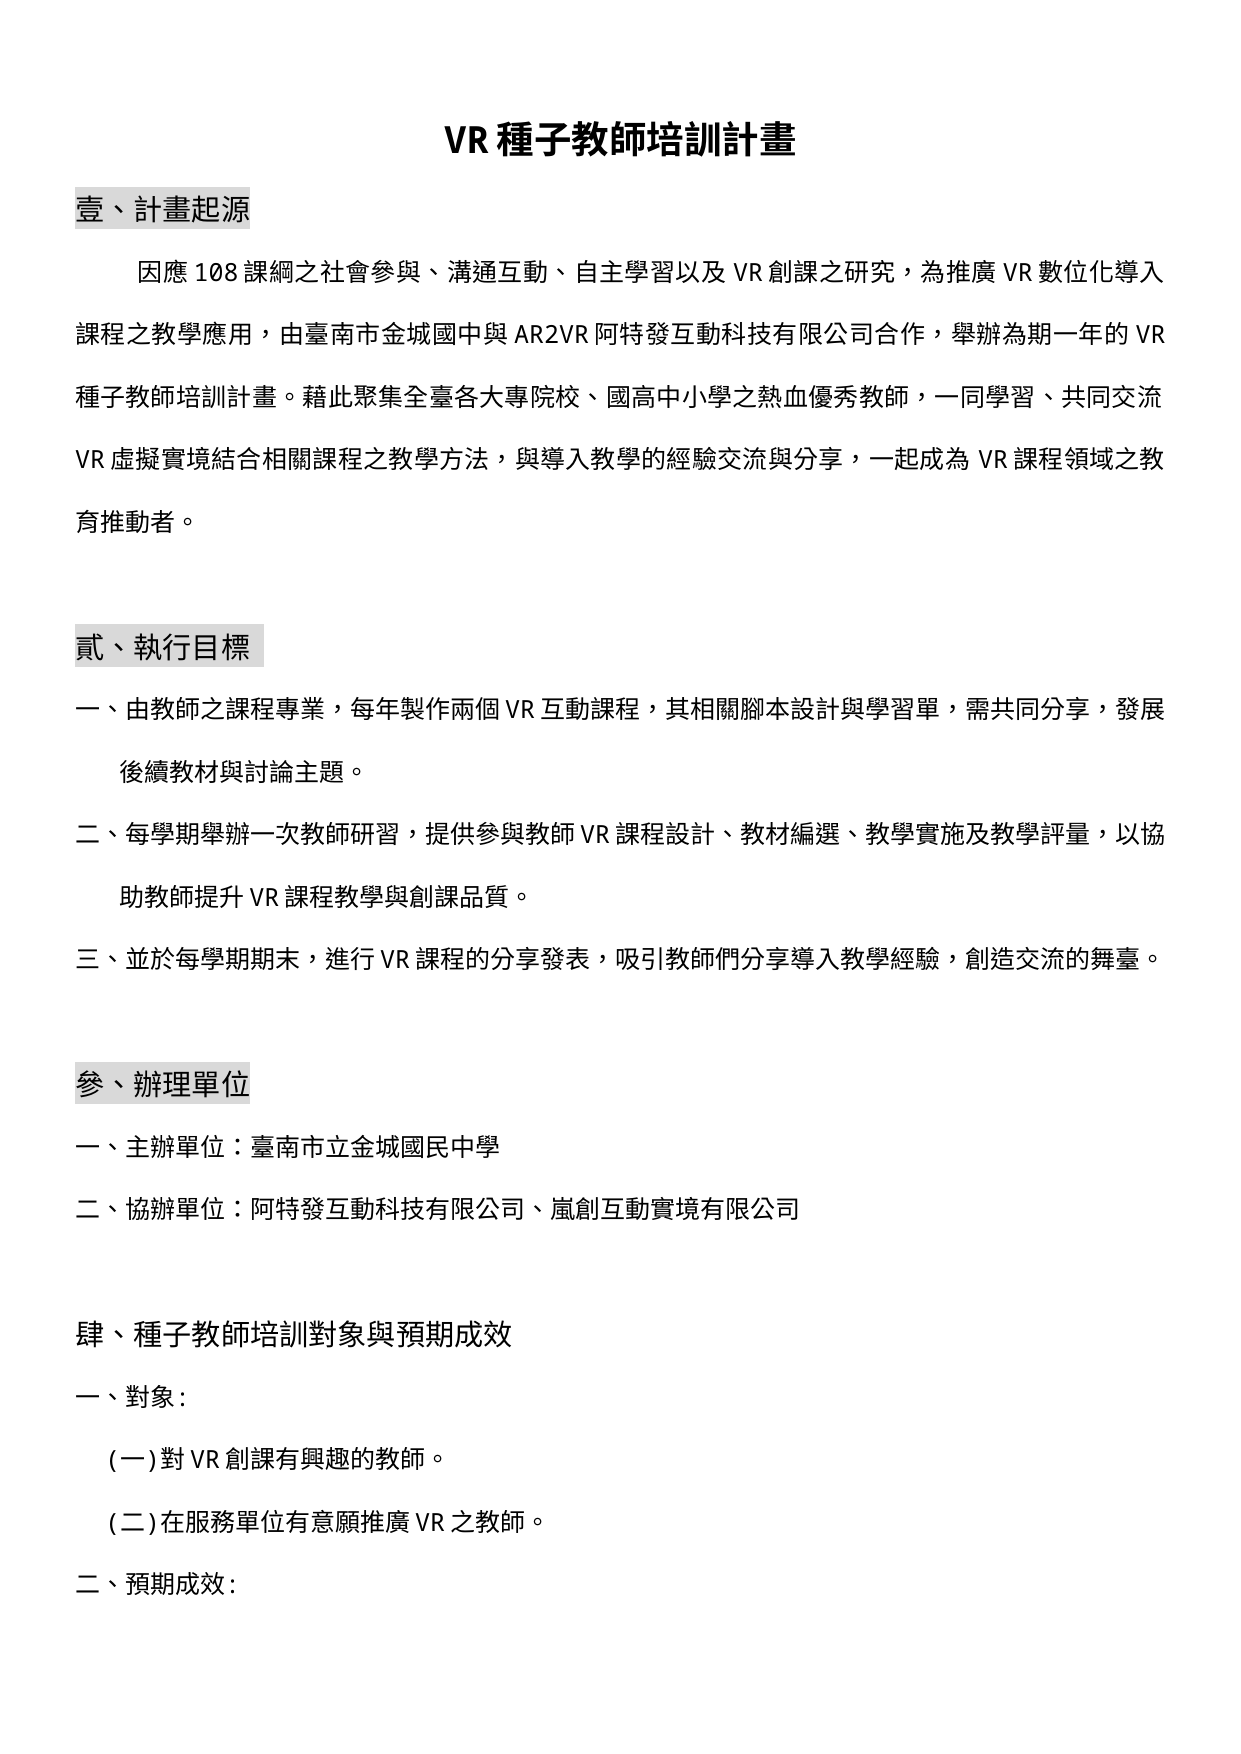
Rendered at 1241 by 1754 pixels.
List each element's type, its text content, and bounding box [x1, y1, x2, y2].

text VR種子教師培訓計畫 [75, 96, 1165, 158]
text 三、並於每學期期末，進行VR課程的分享發表，吸引教師們分享導入教學經驗，創造交流的舞臺。 [75, 916, 1165, 979]
text 肆、種子教師培訓對象與預期成效 [75, 1291, 1165, 1354]
text 貳、執行目標 [75, 604, 1165, 666]
text 因應108課綱之社會參與、溝通互動、自主學習以及VR創課之研究，為推廣VR數位化導入課程之教學應用，由臺南市金城國中與AR2VR阿特發互動科技有限公司合作，舉辦為期一年的VR種子教師培訓計畫。藉此聚集全臺各大專院校、國高中小學之熱血優秀教師，一同學習、共同交流VR虛擬實境結合相關課程之教學方法，與導入教學的經驗交流與分享，一起成為VR課程領域之教育推動者。 [75, 229, 1165, 541]
text 一、由教師之課程專業，每年製作兩個VR互動課程，其相關腳本設計與學習單，需共同分享，發展後續教材與討論主題。 [75, 666, 1165, 791]
text (二)在服務單位有意願推廣VR之教師。 [75, 1479, 1165, 1541]
text 二、協辦單位：阿特發互動科技有限公司、嵐創互動實境有限公司 [75, 1166, 1165, 1229]
text 一、對象: [75, 1354, 1165, 1416]
text 二、每學期舉辦一次教師研習，提供參與教師VR課程設計、教材編選、教學實施及教學評量，以協助教師提升VR課程教學與創課品質。 [75, 791, 1165, 916]
text 壹、計畫起源 [75, 166, 1165, 229]
text 二、預期成效: [75, 1541, 1165, 1604]
text 一、主辦單位：臺南市立金城國民中學 [75, 1104, 1165, 1166]
text 參、辦理單位 [75, 1041, 1165, 1104]
text (一)對VR創課有興趣的教師。 [75, 1416, 1165, 1479]
